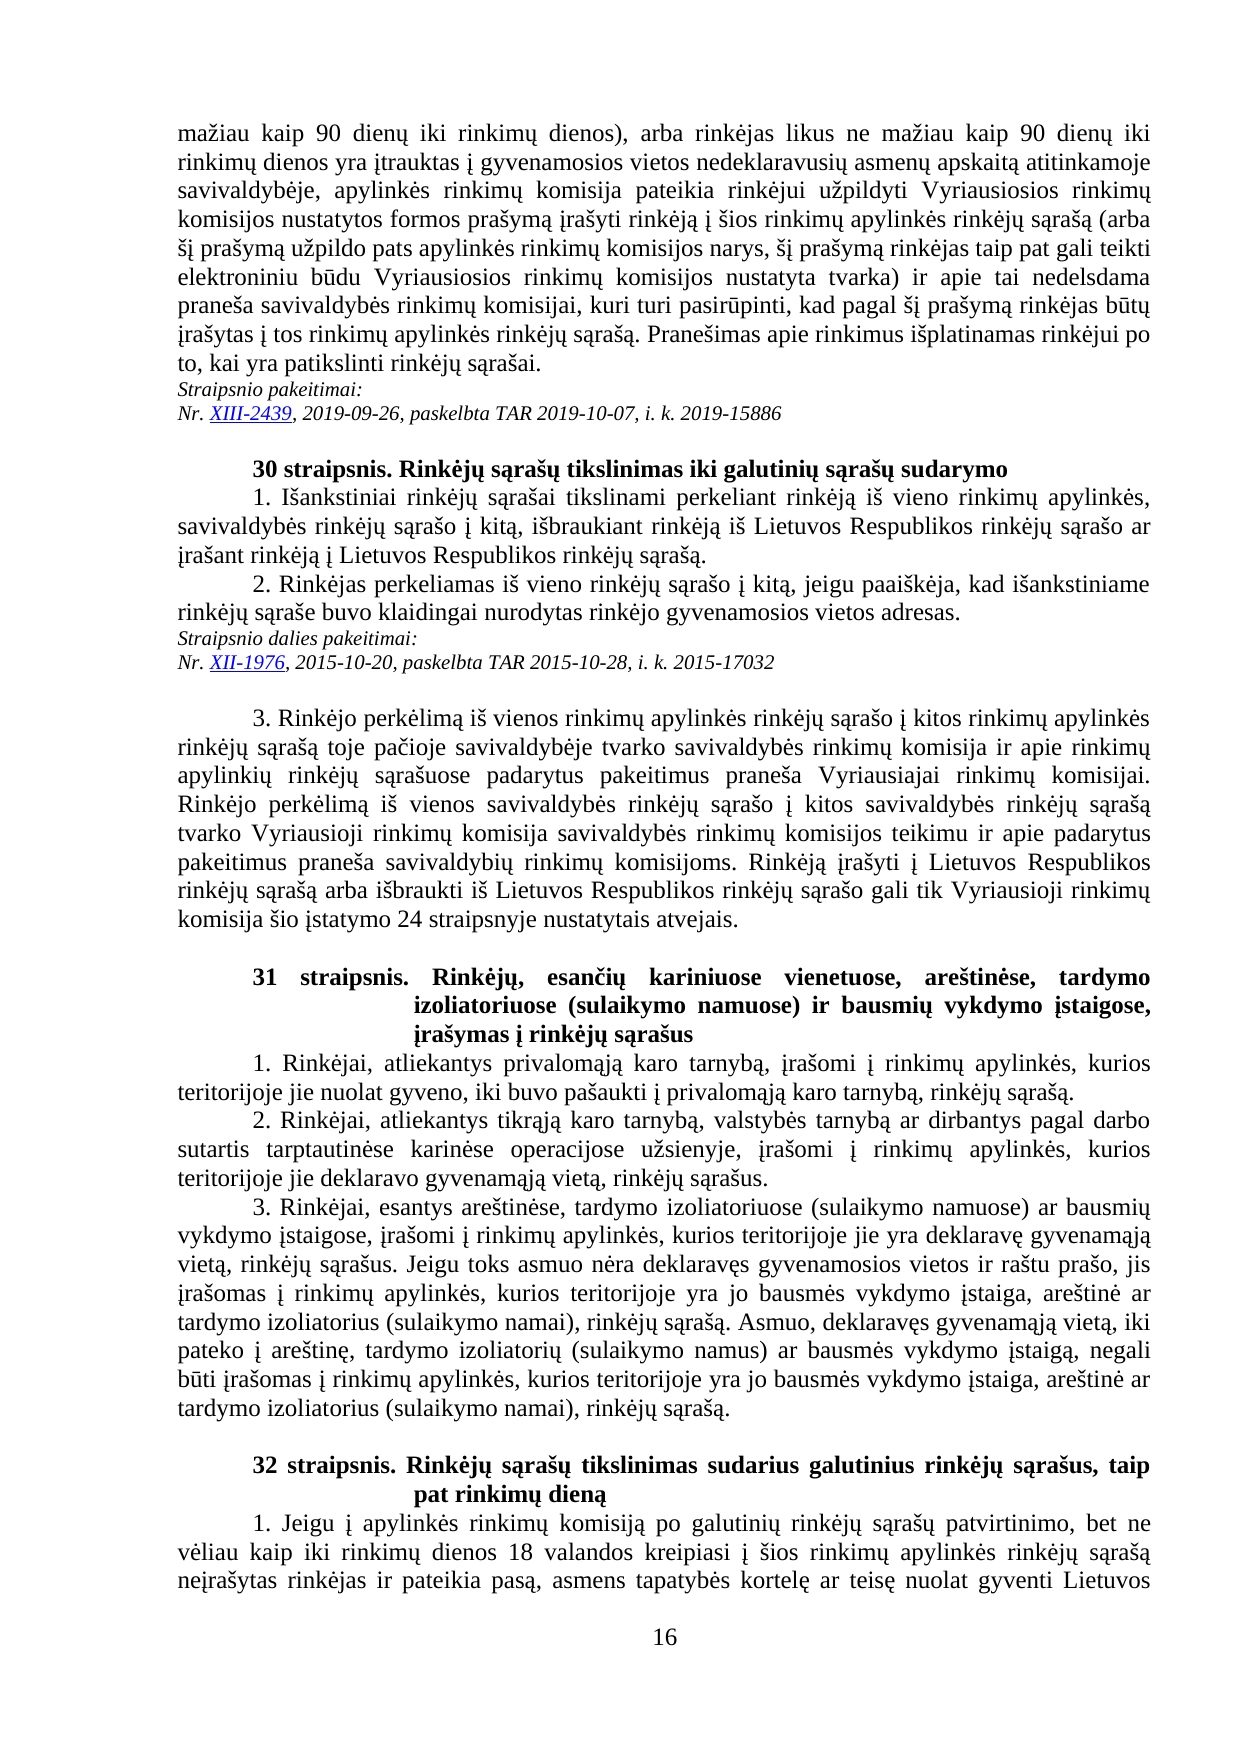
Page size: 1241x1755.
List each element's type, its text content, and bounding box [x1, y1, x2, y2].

text 31 straipsnis. Rinkėjų, esančių kariniuose vienetuose, areštinėse, tardymo izoliatoriuose (sulaikymo namuose) ir bausmių vykdymo įstaigose, įrašymas į rinkėjų sąrašus [252, 962, 1152, 1048]
text Nr. XIII-2439, 2019-09-26, paskelbta TAR 2019-10-07, i. k. 2019-15886 [177, 401, 1152, 425]
text 2. Rinkėjai, atliekantys tikrąją karo tarnybą, valstybės tarnybą ar dirbantys pagal darbo sutartis tarptautinėse karinėse operacijose užsienyje, įrašomi į rinkimų apylinkės, kurios teritorijoje jie deklaravo gyvenamąją vietą, rinkėjų sąrašus. [177, 1106, 1152, 1192]
text 3. Rinkėjai, esantys areštinėse, tardymo izoliatoriuose (sulaikymo namuose) ar bausmių vykdymo įstaigose, įrašomi į rinkimų apylinkės, kurios teritorijoje jie yra deklaravę gyvenamąją vietą, rinkėjų sąrašus. Jeigu toks asmuo nėra deklaravęs gyvenamosios vietos ir raštu prašo, jis įrašomas į rinkimų apylinkės, kurios teritorijoje yra jo bausmės vykdymo įstaiga, areštinė ar tardymo izoliatorius (sulaikymo namai), rinkėjų sąrašą. Asmuo, deklaravęs gyvenamąją vietą, iki pateko į areštinę, tardymo izoliatorių (sulaikymo namus) ar bausmės vykdymo įstaigą, negali būti įrašomas į rinkimų apylinkės, kurios teritorijoje yra jo bausmės vykdymo įstaiga, areštinė ar tardymo izoliatorius (sulaikymo namai), rinkėjų sąrašą. [177, 1192, 1152, 1422]
text Straipsnio dalies pakeitimai: [177, 626, 1152, 650]
text 32 straipsnis. Rinkėjų sąrašų tikslinimas sudarius galutinius rinkėjų sąrašus, taip pat rinkimų dieną [252, 1451, 1152, 1508]
text mažiau kaip 90 dienų iki rinkimų dienos), arba rinkėjas likus ne mažiau kaip 90 dienų iki rinkimų dienos yra įtrauktas į gyvenamosios vietos nedeklaravusių asmenų apskaitą atitinkamoje savivaldybėje, apylinkės rinkimų komisija pateikia rinkėjui užpildyti Vyriausiosios rinkimų komisijos nustatytos formos prašymą įrašyti rinkėją į šios rinkimų apylinkės rinkėjų sąrašą (arba šį prašymą užpildo pats apylinkės rinkimų komisijos narys, šį prašymą rinkėjas taip pat gali teikti elektroniniu būdu Vyriausiosios rinkimų komisijos nustatyta tvarka) ir apie tai nedelsdama praneša savivaldybės rinkimų komisijai, kuri turi pasirūpinti, kad pagal šį prašymą rinkėjas būtų įrašytas į tos rinkimų apylinkės rinkėjų sąrašą. Pranešimas apie rinkimus išplatinamas rinkėjui po to, kai yra patikslinti rinkėjų sąrašai. [177, 118, 1152, 377]
text 30 straipsnis. Rinkėjų sąrašų tikslinimas iki galutinių sąrašų sudarymo [177, 454, 1152, 482]
text Nr. XII-1976, 2015-10-20, paskelbta TAR 2015-10-28, i. k. 2015-17032 [177, 650, 1152, 674]
text Straipsnio pakeitimai: [177, 377, 1152, 401]
text 1. Išankstiniai rinkėjų sąrašai tikslinami perkeliant rinkėją iš vieno rinkimų apylinkės, savivaldybės rinkėjų sąrašo į kitą, išbraukiant rinkėją iš Lietuvos Respublikos rinkėjų sąrašo ar įrašant rinkėją į Lietuvos Respublikos rinkėjų sąrašą. [177, 482, 1152, 569]
text 3. Rinkėjo perkėlimą iš vienos rinkimų apylinkės rinkėjų sąrašo į kitos rinkimų apylinkės rinkėjų sąrašą toje pačioje savivaldybėje tvarko savivaldybės rinkimų komisija ir apie rinkimų apylinkių rinkėjų sąrašuose padarytus pakeitimus praneša Vyriausiajai rinkimų komisijai. Rinkėjo perkėlimą iš vienos savivaldybės rinkėjų sąrašo į kitos savivaldybės rinkėjų sąrašą tvarko Vyriausioji rinkimų komisija savivaldybės rinkimų komisijos teikimu ir apie padarytus pakeitimus praneša savivaldybių rinkimų komisijoms. Rinkėją įrašyti į Lietuvos Respublikos rinkėjų sąrašą arba išbraukti iš Lietuvos Respublikos rinkėjų sąrašo gali tik Vyriausioji rinkimų komisija šio įstatymo 24 straipsnyje nustatytais atvejais. [177, 703, 1152, 933]
text 1. Rinkėjai, atliekantys privalomąją karo tarnybą, įrašomi į rinkimų apylinkės, kurios teritorijoje jie nuolat gyveno, iki buvo pašaukti į privalomąją karo tarnybą, rinkėjų sąrašą. [177, 1048, 1152, 1106]
text 1. Jeigu į apylinkės rinkimų komisiją po galutinių rinkėjų sąrašų patvirtinimo, bet ne vėliau kaip iki rinkimų dienos 18 valandos kreipiasi į šios rinkimų apylinkės rinkėjų sąrašą neįrašytas rinkėjas ir pateikia pasą, asmens tapatybės kortelę ar teisę nuolat gyventi Lietuvos [177, 1508, 1152, 1594]
text 2. Rinkėjas perkeliamas iš vieno rinkėjų sąrašo į kitą, jeigu paaiškėja, kad išankstiniame rinkėjų sąraše buvo klaidingai nurodytas rinkėjo gyvenamosios vietos adresas. [177, 569, 1152, 626]
